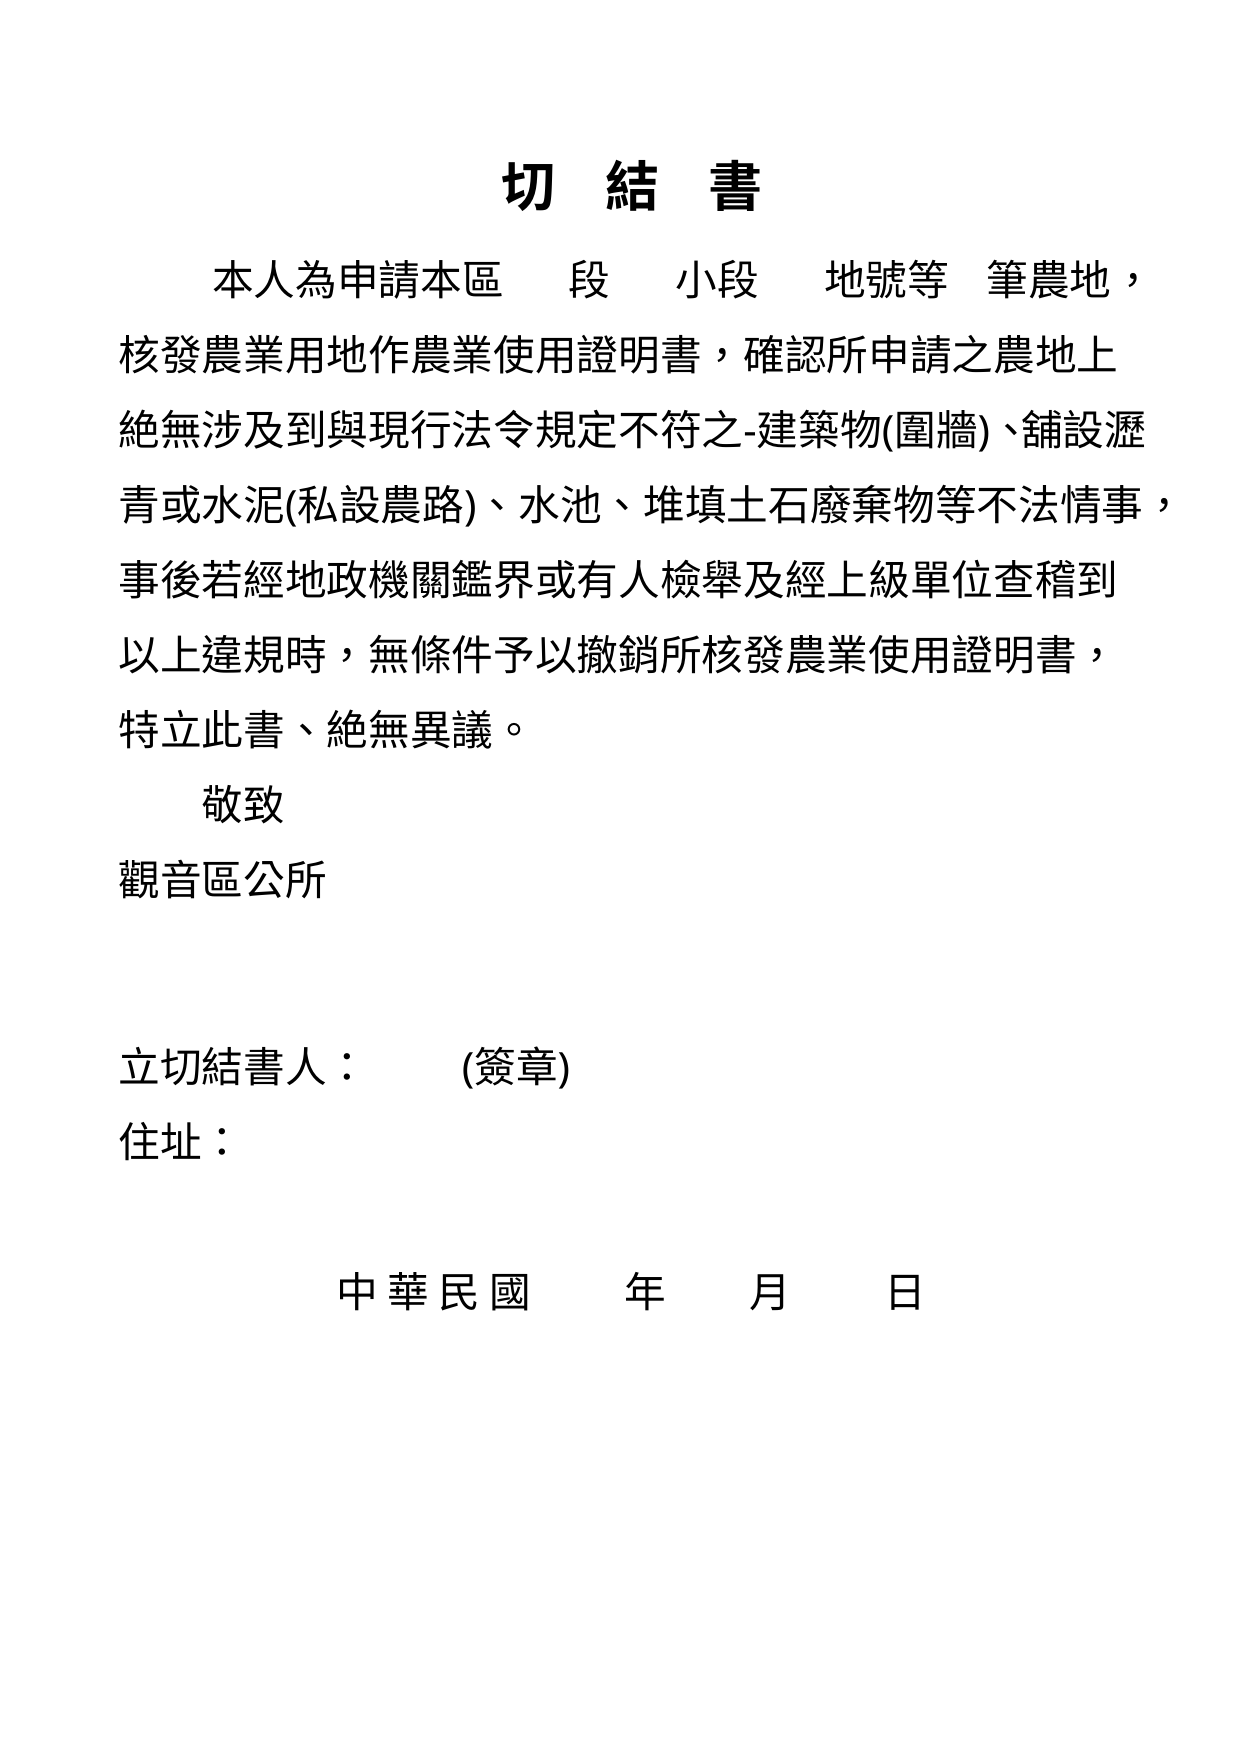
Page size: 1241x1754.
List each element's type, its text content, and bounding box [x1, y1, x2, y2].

text 本人為申請本區 段 小段 地號等 筆農地，核發農業用地作農業使用證明書，確認所申請之農地上絶無涉及到與現行法令規定不符之-建築物(圍牆)、舖設瀝青或水泥(私設農路)、水池、堆填土石廢棄物等不法情事，事後若經地政機關鑑界或有人檢舉及經上級單位查稽到以上違規時，無條件予以撤銷所核發農業使用證明書，特立此書、絶無異議。 [118, 239, 1146, 764]
text 中 華 民 國 年 月 日 [118, 1252, 1146, 1327]
text 觀音區公所 [118, 839, 1146, 914]
text 敬致 [118, 764, 1146, 839]
text 切 結 書 [118, 127, 1146, 239]
text 立切結書人： (簽章) [118, 1027, 1146, 1102]
text 住址： [118, 1102, 1146, 1177]
